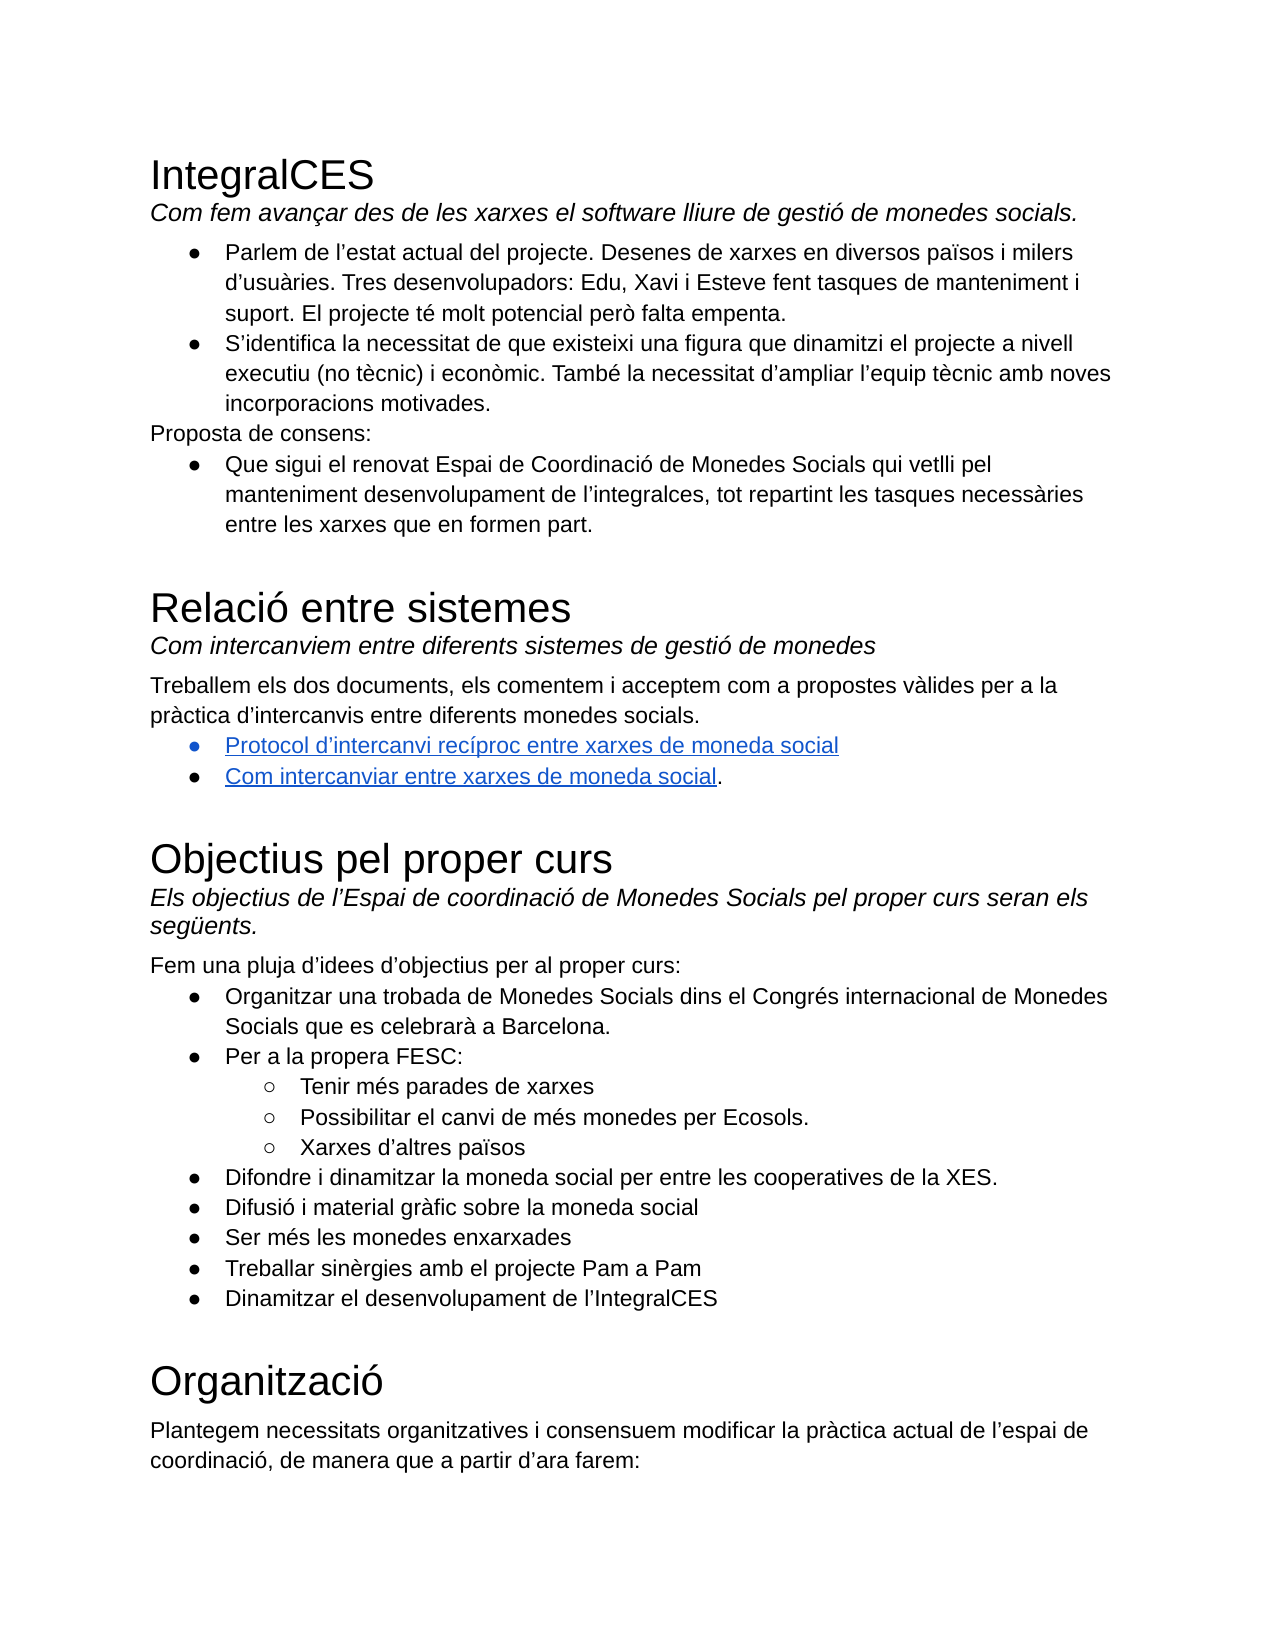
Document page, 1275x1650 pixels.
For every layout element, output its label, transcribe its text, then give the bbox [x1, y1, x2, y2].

list Ser més les monedes enxarxades [187, 1224, 1125, 1251]
subtitle Relació entre sistemes Com intercanviem entre diferents sistemes de gestió de monedes [150, 583, 1125, 659]
text Proposta de consens: [150, 420, 1125, 447]
text Treballem els dos documents, els comentem i acceptem com a propostes vàlides per a la pràctica d’intercanvis entre diferents monedes socials. [150, 672, 1125, 729]
list Xarxes d’altres països [262, 1134, 1125, 1160]
list Com intercanviar entre xarxes de moneda social. [187, 763, 1125, 789]
list Que sigui el renovat Espai de Coordinació de Monedes Socials qui vetlli pel manteniment desenvolupament de l’integralces, tot repartint les tasques necessàries entre les xarxes que en formen part. [187, 451, 1125, 537]
list Per a la propera FESC: [187, 1043, 1125, 1069]
list Dinamitzar el desenvolupament de l’IntegralCES [187, 1285, 1125, 1311]
list Tenir més parades de xarxes [262, 1073, 1125, 1100]
subtitle Organització [150, 1357, 1125, 1404]
list Difusió i material gràfic sobre la moneda social [187, 1194, 1125, 1221]
subtitle Objectius pel proper curs Els objectius de l’Espai de coordinació de Monedes Socials pel proper curs seran els següents. [150, 834, 1125, 940]
list Parlem de l’estat actual del projecte. Desenes de xarxes en diversos països i milers d’usuàries. Tres desenvolupadors: Edu, Xavi i Esteve fent tasques de manteniment i suport. El projecte té molt potencial però falta empenta. [187, 239, 1125, 326]
text Plantegem necessitats organitzatives i consensuem modificar la pràctica actual de l’espai de coordinació, de manera que a partir d’ara farem: [150, 1417, 1125, 1474]
list S’identifica la necessitat de que existeixi una figura que dinamitzi el projecte a nivell executiu (no tècnic) i econòmic. També la necessitat d’ampliar l’equip tècnic amb noves incorporacions motivades. [187, 330, 1125, 417]
list Organitzar una trobada de Monedes Socials dins el Congrés internacional de Monedes Socials que es celebrarà a Barcelona. [187, 983, 1125, 1039]
text Fem una pluja d’idees d’objectius per al proper curs: [150, 952, 1125, 979]
list Treballar sinèrgies amb el projecte Pam a Pam [187, 1254, 1125, 1281]
subtitle IntegralCES Com fem avançar des de les xarxes el software lliure de gestió de monedes socials. [150, 150, 1125, 227]
list Protocol d’intercanvi recíproc entre xarxes de moneda social [187, 732, 1125, 759]
list Possibilitar el canvi de més monedes per Ecosols. [262, 1103, 1125, 1130]
list Difondre i dinamitzar la moneda social per entre les cooperatives de la XES. [187, 1164, 1125, 1190]
